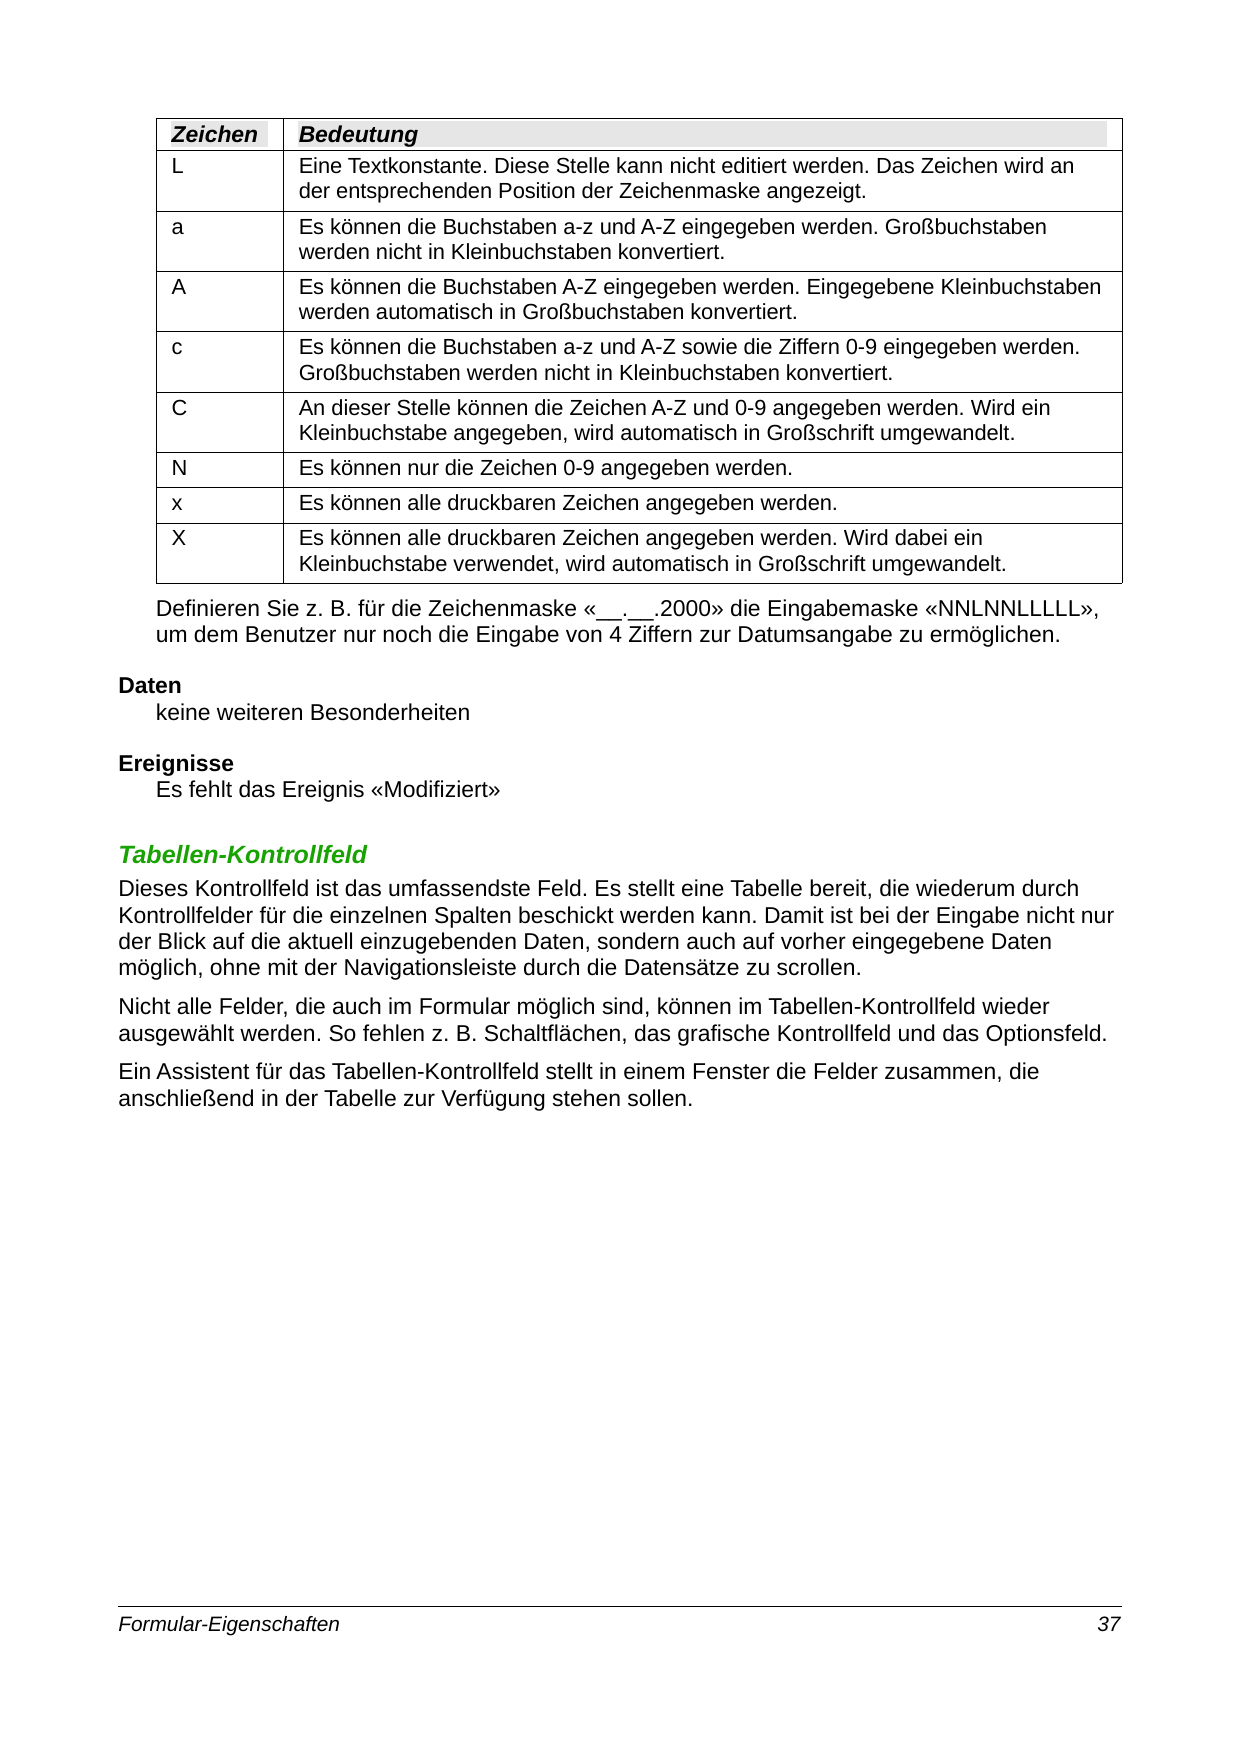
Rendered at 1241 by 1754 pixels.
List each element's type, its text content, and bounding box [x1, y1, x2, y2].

table_cell A [157, 272, 283, 331]
text Definieren Sie z. B. für die Zeichenmaske «__.__.2000» die Eingabemaske «NNLNNLLLLL», um dem Benutzer nur noch die Eingabe von 4 Ziffern zur Datumsangabe zu ermöglichen. [156, 594, 1122, 647]
text Dieses Kontrollfeld ist das umfassendste Feld. Es stellt eine Tabelle bereit, die wiederum durch Kontrollfelder für die einzelnen Spalten beschickt werden kann. Damit ist bei der Eingabe nicht nur der Blick auf die aktuell einzugebenden Daten, sondern auch auf vorher eingegebene Daten möglich, ohne mit der Navigationsleiste durch die Datensätze zu scrollen. [118, 875, 1122, 981]
table_cell N [157, 453, 283, 487]
table_header Bedeutung [284, 119, 1122, 150]
table_cell a [157, 212, 283, 271]
list Ereignisse [118, 750, 1122, 776]
table_cell L [157, 151, 283, 211]
text keine weiteren Besonderheiten [156, 699, 1122, 725]
text Nicht alle Felder, die auch im Formular möglich sind, können im Tabellen-Kontrollfeld wieder ausgewählt werden. So fehlen z. B. Schaltflächen, das grafische Kontrollfeld und das Optionsfeld. [118, 993, 1122, 1046]
text Es fehlt das Ereignis «Modifiziert» [156, 776, 1122, 803]
table_header Zeichen [157, 119, 283, 150]
table_cell Es können nur die Zeichen 0-9 angegeben werden. [284, 453, 1122, 487]
table_cell Es können die Buchstaben a-z und A-Z sowie die Ziffern 0-9 eingegeben werden. Großbuchstaben werden nicht in Kleinbuchstaben konvertiert. [284, 332, 1122, 392]
table_cell Es können die Buchstaben A-Z eingegeben werden. Eingegebene Kleinbuchstaben werden automatisch in Großbuchstaben konvertiert. [284, 272, 1122, 331]
table_cell Es können die Buchstaben a-z und A-Z eingegeben werden. Großbuchstaben werden nicht in Kleinbuchstaben konvertiert. [284, 212, 1122, 271]
table_cell Es können alle druckbaren Zeichen angegeben werden. Wird dabei ein Kleinbuchstabe verwendet, wird automatisch in Großschrift umgewandelt. [284, 524, 1122, 583]
text Ein Assistent für das Tabellen-Kontrollfeld stellt in einem Fenster die Felder zusammen, die anschließend in der Tabelle zur Verfügung stehen sollen. [118, 1058, 1122, 1111]
table_cell An dieser Stelle können die Zeichen A-Z und 0-9 angegeben werden. Wird ein Kleinbuchstabe angegeben, wird automatisch in Großschrift umgewandelt. [284, 393, 1122, 452]
table_cell C [157, 393, 283, 452]
table_cell Es können alle druckbaren Zeichen angegeben werden. [284, 488, 1122, 522]
table_cell c [157, 332, 283, 392]
subtitle Tabellen-Kontrollfeld [118, 840, 1122, 869]
table_cell x [157, 488, 283, 522]
table_cell Eine Textkonstante. Diese Stelle kann nicht editiert werden. Das Zeichen wird an der entsprechenden Position der Zeichenmaske angezeigt. [284, 151, 1122, 211]
list Daten [118, 672, 1122, 699]
table_cell X [157, 524, 283, 583]
